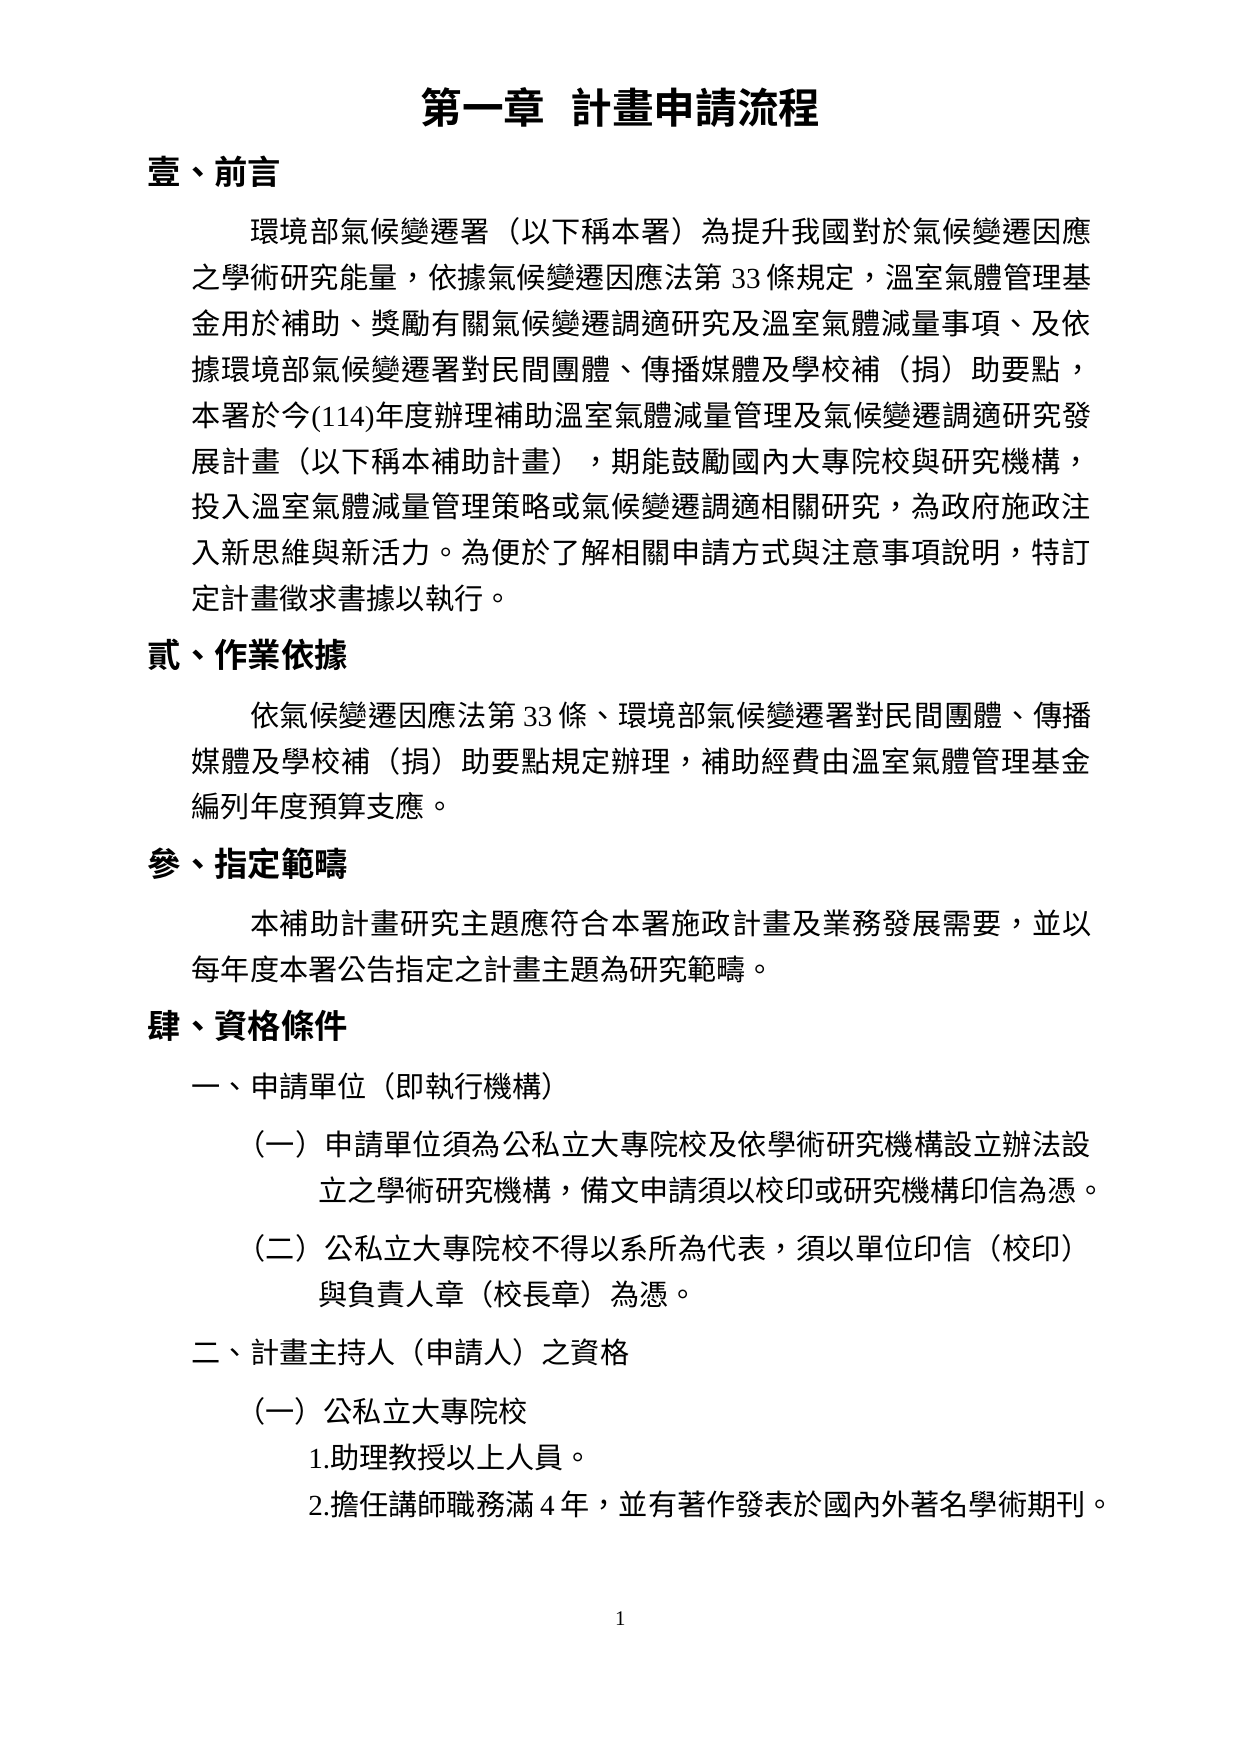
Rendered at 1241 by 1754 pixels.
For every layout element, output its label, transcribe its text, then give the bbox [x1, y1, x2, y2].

text （一）申請單位須為公私立大專院校及依學術研究機構設立辦法設立之學術研究機構，備文申請須以校印或研究機構印信為憑。 [236, 1119, 1092, 1210]
text 一、申請單位（即執行機構） [191, 1060, 1092, 1106]
text 環境部氣候變遷署（以下稱本署）為提升我國對於氣候變遷因應之學術研究能量，依據氣候變遷因應法第33條規定，溫室氣體管理基金用於補助、獎勵有關氣候變遷調適研究及溫室氣體減量事項、及依據環境部氣候變遷署對民間團體、傳播媒體及學校補（捐）助要點，本署於今(114)年度辦理補助溫室氣體減量管理及氣候變遷調適研究發展計畫（以下稱本補助計畫），期能鼓勵國內大專院校與研究機構，投入溫室氣體減量管理策略或氣候變遷調適相關研究，為政府施政注入新思維與新活力。為便於了解相關申請方式與注意事項說明，特訂定計畫徵求書據以執行。 [191, 206, 1092, 619]
text （一）公私立大專院校 [236, 1385, 1092, 1431]
subtitle 參、指定範疇 [148, 839, 1092, 885]
text 2.擔任講師職務滿4年，並有著作發表於國內外著名學術期刊。 [308, 1479, 1092, 1525]
text 依氣候變遷因應法第33條、環境部氣候變遷署對民間團體、傳播媒體及學校補（捐）助要點規定辦理，補助經費由溫室氣體管理基金編列年度預算支應。 [191, 689, 1092, 827]
text 1.助理教授以上人員。 [308, 1432, 1092, 1478]
subtitle 貳、作業依據 [148, 631, 1092, 677]
subtitle 第一章 計畫申請流程 [148, 75, 1092, 135]
text 本補助計畫研究主題應符合本署施政計畫及業務發展需要，並以每年度本署公告指定之計畫主題為研究範疇。 [191, 898, 1092, 989]
text 二、計畫主持人（申請人）之資格 [191, 1327, 1092, 1373]
text （二）公私立大專院校不得以系所為代表，須以單位印信（校印）與負責人章（校長章）為憑。 [236, 1223, 1092, 1314]
subtitle 肆、資格條件 [148, 1002, 1092, 1048]
subtitle 壹、前言 [148, 148, 1092, 194]
